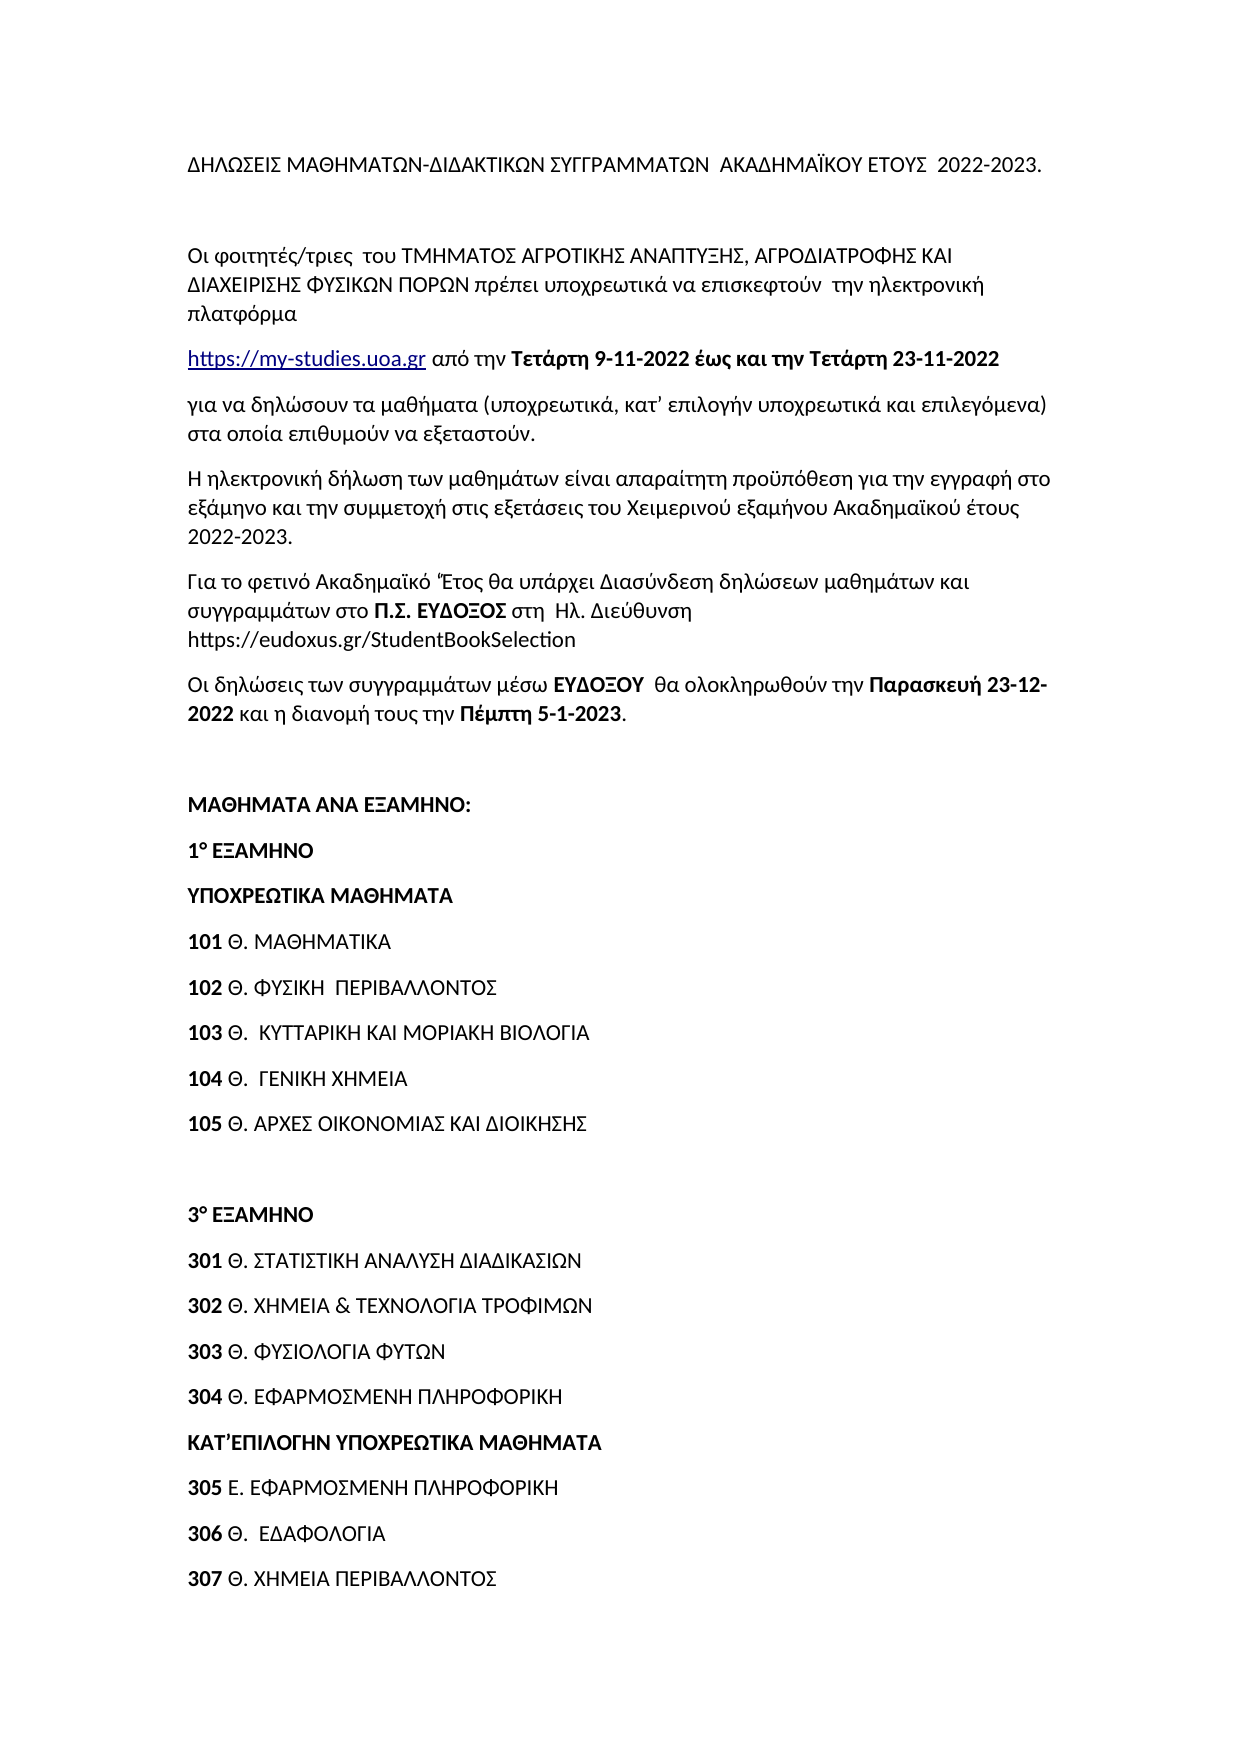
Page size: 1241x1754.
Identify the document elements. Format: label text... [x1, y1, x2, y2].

text 103 Θ. ΚΥΤΤΑΡΙΚΗ ΚΑΙ ΜΟΡΙΑΚΗ ΒΙΟΛΟΓΙΑ [187, 1018, 1053, 1046]
text 303 Θ. ΦΥΣΙΟΛΟΓΙΑ ΦΥΤΩΝ [187, 1337, 1053, 1365]
text 304 Θ. ΕΦΑΡΜΟΣΜΕΝΗ ΠΛΗΡΟΦΟΡΙΚΗ [187, 1382, 1053, 1410]
text 101 Θ. ΜΑΘΗΜΑΤΙΚΑ [187, 927, 1053, 955]
text 301 Θ. ΣΤΑΤΙΣΤΙΚΗ ΑΝΑΛΥΣΗ ΔΙΑΔΙΚΑΣΙΩΝ [187, 1246, 1053, 1274]
text 102 Θ. ΦΥΣΙΚΗ ΠΕΡΙΒΑΛΛΟΝΤΟΣ [187, 973, 1053, 1001]
text Οι φοιτητές/τριες του ΤΜΗΜΑΤΟΣ ΑΓΡΟΤΙΚΗΣ ΑΝΑΠΤΥΞΗΣ, ΑΓΡΟΔΙΑΤΡΟΦΗΣ ΚΑΙ ΔΙΑΧΕΙΡΙΣΗΣ ΦΥΣΙΚΩΝ ΠΟΡΩΝ πρέπει υποχρεωτικά να επισκεφτούν την ηλεκτρονική πλατφόρμα [187, 241, 1053, 327]
text 1° ΕΞΑΜΗΝΟ [187, 836, 1053, 864]
text 302 Θ. ΧΗΜΕΙΑ & ΤΕΧΝΟΛΟΓΙΑ ΤΡΟΦΙΜΩΝ [187, 1291, 1053, 1319]
text 3° ΕΞΑΜΗΝΟ [187, 1200, 1053, 1228]
text Για το φετινό Ακαδημαϊκό ‘Έτος θα υπάρχει Διασύνδεση δηλώσεων μαθημάτων και συγγραμμάτων στο Π.Σ. ΕΥΔΟΞΟΣ στη Ηλ. Διεύθυνση https://eudoxus.gr/StudentBookSelection [187, 567, 1053, 653]
text 104 Θ. ΓΕΝΙΚΗ ΧΗΜΕΙΑ [187, 1064, 1053, 1092]
text 306 Θ. ΕΔΑΦΟΛΟΓΙΑ [187, 1519, 1053, 1547]
text ΔΗΛΩΣΕΙΣ ΜΑΘΗΜΑΤΩΝ-ΔΙΔΑΚΤΙΚΩΝ ΣΥΓΓΡΑΜΜΑΤΩΝ ΑΚΑΔΗΜΑΪΚΟΥ ΕΤΟΥΣ 2022-2023. [187, 150, 1053, 178]
text 105 Θ. ΑΡΧΕΣ ΟΙΚΟΝΟΜΙΑΣ ΚΑΙ ΔΙΟΙΚΗΣΗΣ [187, 1109, 1053, 1137]
text 305 Ε. ΕΦΑΡΜΟΣΜΕΝΗ ΠΛΗΡΟΦΟΡΙΚΗ [187, 1473, 1053, 1501]
text https://my-studies.uoa.gr από την Τετάρτη 9-11-2022 έως και την Τετάρτη 23-11-2022 [187, 344, 1053, 372]
text Η ηλεκτρονική δήλωση των μαθημάτων είναι απαραίτητη προϋπόθεση για την εγγραφή στο εξάμηνο και την συμμετοχή στις εξετάσεις του Χειμερινού εξαμήνου Ακαδημαϊκού έτους 2022-2023. [187, 464, 1053, 550]
text για να δηλώσουν τα μαθήματα (υποχρεωτικά, κατ’ επιλογήν υποχρεωτικά και επιλεγόμενα) στα οποία επιθυμούν να εξεταστούν. [187, 390, 1053, 447]
text ΚΑΤ’ΕΠΙΛΟΓΗΝ ΥΠΟΧΡΕΩΤΙΚΑ ΜΑΘΗΜΑΤΑ [187, 1428, 1053, 1456]
text 307 Θ. ΧΗΜΕΙΑ ΠΕΡΙΒΑΛΛΟΝΤΟΣ [187, 1564, 1053, 1592]
text ΥΠΟΧΡΕΩΤΙΚΑ ΜΑΘΗΜΑΤΑ [187, 882, 1053, 909]
text Οι δηλώσεις των συγγραμμάτων μέσω ΕΥΔΟΞΟΥ θα ολοκληρωθούν την Παρασκευή 23-12-2022 και η διανομή τους την Πέμπτη 5-1-2023. [187, 671, 1053, 727]
text ΜΑΘΗΜΑΤΑ ΑΝΑ ΕΞΑΜΗΝΟ: [187, 791, 1053, 818]
